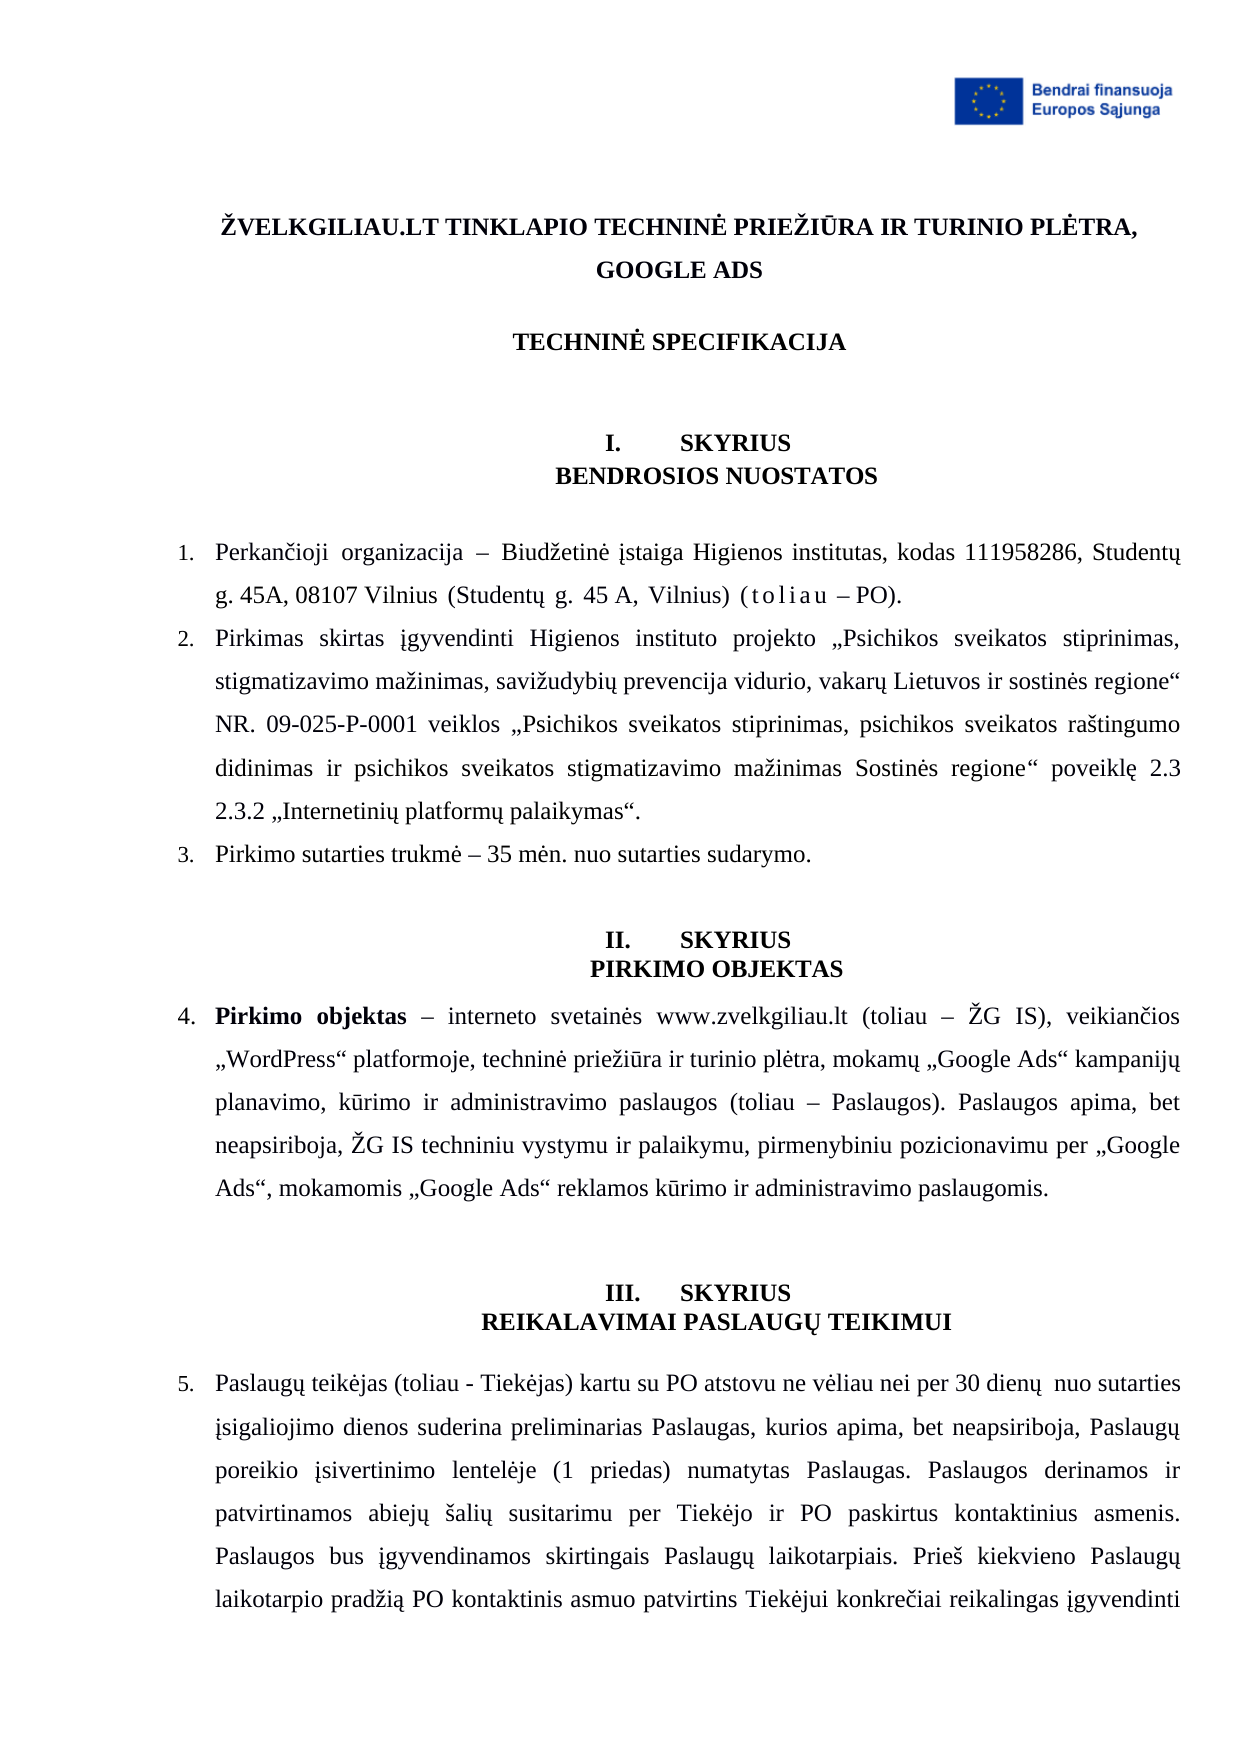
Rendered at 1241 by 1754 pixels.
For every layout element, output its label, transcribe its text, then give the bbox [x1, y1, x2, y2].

list Perkančioji organizacija – Biudžetinė įstaiga Higienos institutas, kodas 111958286, Studentų g. 45A, 08107 Vilnius (Studentų g. 45 A, Vilnius) (toliau – PO). [177, 537, 1181, 609]
list SKYRIUS [215, 925, 1181, 954]
list Pirkimas skirtas įgyvendinti Higienos instituto projekto „Psichikos sveikatos stiprinimas, stigmatizavimo mažinimas, savižudybių prevencija vidurio, vakarų Lietuvos ir sostinės regione“ NR. 09-025-P-0001 veiklos „Psichikos sveikatos stiprinimas, psichikos sveikatos raštingumo didinimas ir psichikos sveikatos stigmatizavimo mažinimas Sostinės regione“ poveiklę 2.3 2.3.2 „Internetinių platformų palaikymas“. [177, 623, 1181, 824]
text ŽVELKGILIAU.LT TINKLAPIO TECHNINĖ PRIEŽIŪRA IR TURINIO PLĖTRA, GOOGLE ADS [177, 212, 1181, 284]
list Pirkimo sutarties trukmė – 35 mėn. nuo sutarties sudarymo. [177, 839, 1181, 868]
list Paslaugų teikėjas (toliau - Tiekėjas) kartu su PO atstovu ne vėliau nei per 30 dienų nuo sutarties įsigaliojimo dienos suderina preliminarias Paslaugas, kurios apima, bet neapsiriboja, Paslaugų poreikio įsivertinimo lentelėje (1 priedas) numatytas Paslaugas. Paslaugos derinamos ir patvirtinamos abiejų šalių susitarimu per Tiekėjo ir PO paskirtus kontaktinius asmenis. Paslaugos bus įgyvendinamos skirtingais Paslaugų laikotarpiais. Prieš kiekvieno Paslaugų laikotarpio pradžią PO kontaktinis asmuo patvirtins Tiekėjui konkrečiai reikalingas įgyvendinti [177, 1368, 1181, 1613]
list SKYRIUS [215, 428, 1181, 457]
text BENDROSIOS NUOSTATOS [252, 461, 1181, 490]
text TECHNINĖ SPECIFIKACIJA [177, 327, 1181, 356]
text REIKALAVIMAI PASLAUGŲ TEIKIMUI [252, 1307, 1181, 1335]
list SKYRIUS [215, 1278, 1181, 1307]
picture [951, 75, 1181, 129]
text PIRKIMO OBJEKTAS [252, 954, 1181, 983]
list Pirkimo objektas – interneto svetainės www.zvelkgiliau.lt (toliau – ŽG IS), veikiančios „WordPress“ platformoje, techninė priežiūra ir turinio plėtra, mokamų „Google Ads“ kampanijų planavimo, kūrimo ir administravimo paslaugos (toliau – Paslaugos). Paslaugos apima, bet neapsiriboja, ŽG IS techniniu vystymu ir palaikymu, pirmenybiniu pozicionavimu per „Google Ads“, mokamomis „Google Ads“ reklamos kūrimo ir administravimo paslaugomis. [177, 1001, 1181, 1202]
